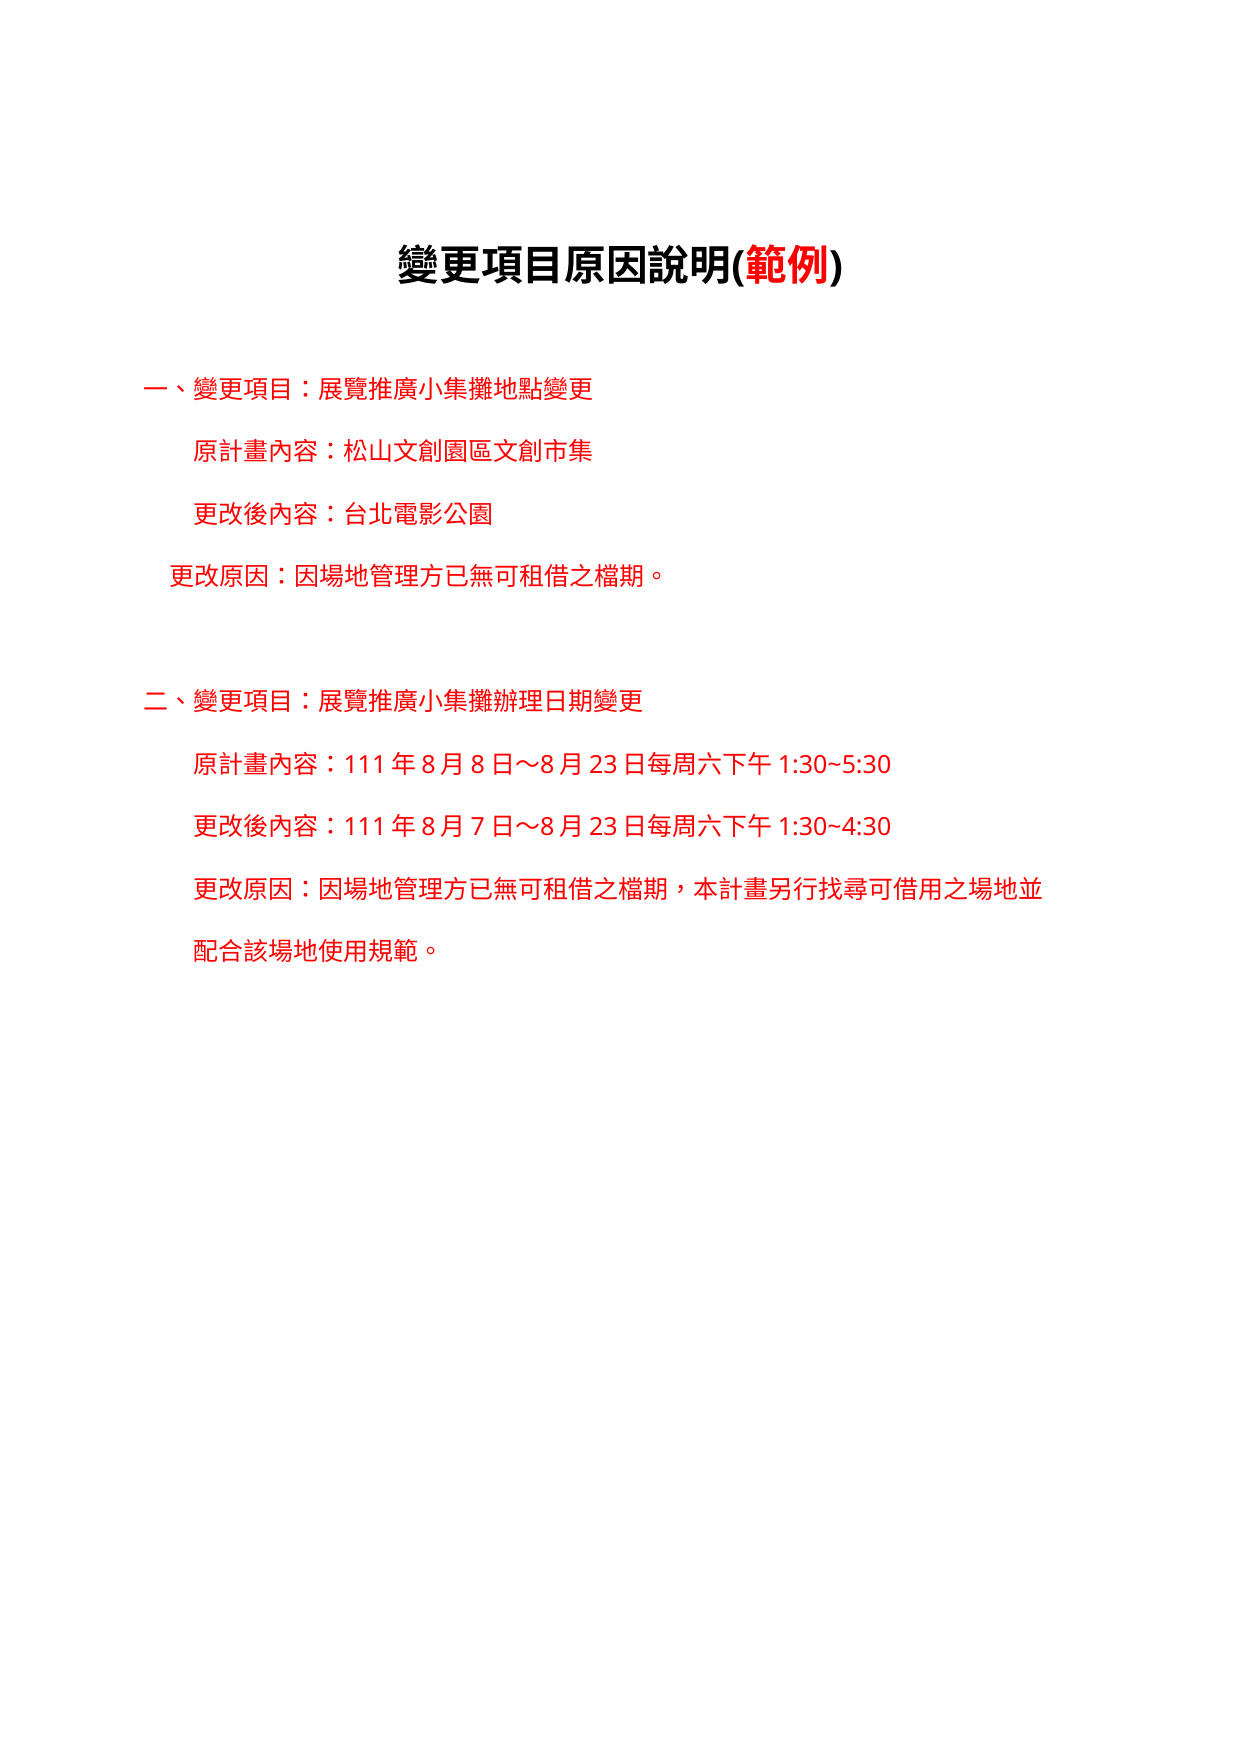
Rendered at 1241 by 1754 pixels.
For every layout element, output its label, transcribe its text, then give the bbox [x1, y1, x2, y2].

text 更改原因：因場地管理方已無可租借之檔期。 [143, 533, 1053, 596]
text 變更項目原因說明(範例) [187, 221, 1053, 283]
subtitle 更改後內容：台北電影公園 [193, 471, 1053, 533]
subtitle 原計畫內容：111年8月8日～8月23日每周六下午1:30~5:30 [193, 721, 1053, 783]
subtitle 一、變更項目：展覽推廣小集攤地點變更 [143, 346, 1053, 408]
subtitle 更改後內容：111年8月7日～8月23日每周六下午1:30~4:30 [193, 783, 1053, 846]
subtitle 更改原因：因場地管理方已無可租借之檔期，本計畫另行找尋可借用之場地並配合該場地使用規範。 [193, 846, 1053, 971]
subtitle 原計畫內容：松山文創園區文創市集 [193, 408, 1053, 471]
subtitle 二、變更項目：展覽推廣小集攤辦理日期變更 [143, 658, 1053, 721]
